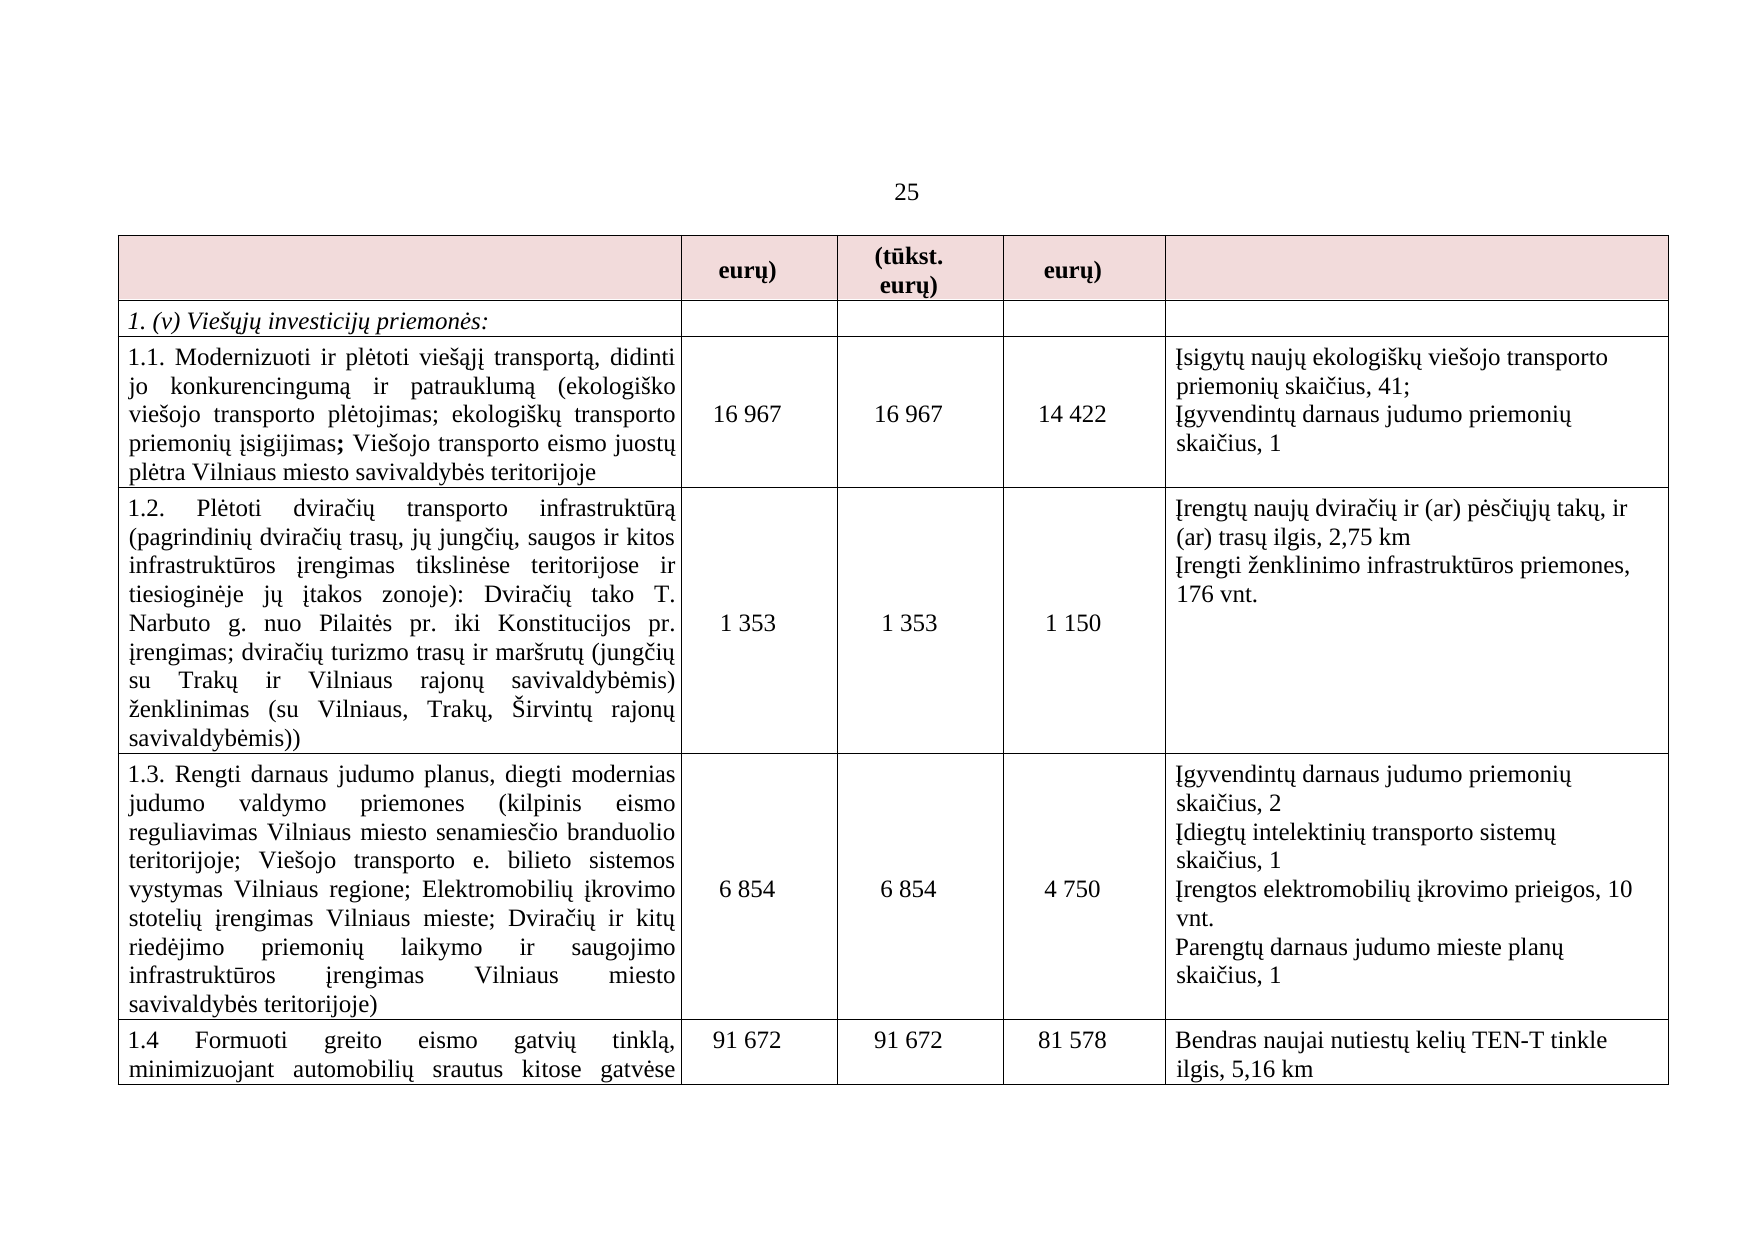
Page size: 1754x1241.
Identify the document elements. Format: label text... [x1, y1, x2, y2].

table_header (tūkst. eurų) [838, 236, 1003, 299]
table_cell 91 672 [682, 1020, 837, 1083]
table_cell 6 854 [838, 754, 1003, 1019]
table_cell Įgyvendintų darnaus judumo priemonių skaičius, 2 Įdiegtų intelektinių transporto sistemų skaičius, 1 Įrengtos elektromobilių įkrovimo prieigos, 10 vnt. Parengtų darnaus judumo mieste planų skaičius, 1 [1166, 754, 1668, 1019]
table_header [1166, 236, 1668, 299]
table_cell 4 750 [1004, 754, 1165, 1019]
table_cell [682, 301, 837, 336]
table_header eurų) [682, 236, 837, 299]
table_cell 1.1. Modernizuoti ir plėtoti viešąjį transportą, didinti jo konkurencingumą ir patrauklumą (ekologiško viešojo transporto plėtojimas; ekologiškų transporto priemonių įsigijimas; Viešojo transporto eismo juostų plėtra Vilniaus miesto savivaldybės teritorijoje [119, 337, 681, 487]
table_cell [1004, 301, 1165, 336]
table_cell 81 578 [1004, 1020, 1165, 1083]
table_cell 16 967 [682, 337, 837, 487]
table_cell 14 422 [1004, 337, 1165, 487]
table_header eurų) [1004, 236, 1165, 299]
table_header [119, 236, 681, 299]
table_cell 1. (v) Viešųjų investicijų priemonės: [119, 301, 681, 336]
table_cell 1.2. Plėtoti dviračių transporto infrastruktūrą (pagrindinių dviračių trasų, jų jungčių, saugos ir kitos infrastruktūros įrengimas tikslinėse teritorijose ir tiesioginėje jų įtakos zonoje): Dviračių tako T. Narbuto g. nuo Pilaitės pr. iki Konstitucijos pr. įrengimas; dviračių turizmo trasų ir maršrutų (jungčių su Trakų ir Vilniaus rajonų savivaldybėmis) ženklinimas (su Vilniaus, Trakų, Širvintų rajonų savivaldybėmis)) [119, 488, 681, 753]
table_cell 91 672 [838, 1020, 1003, 1083]
table_cell [838, 301, 1003, 336]
table_cell [1166, 301, 1668, 336]
table_cell 1 150 [1004, 488, 1165, 753]
table_cell Įsigytų naujų ekologiškų viešojo transporto priemonių skaičius, 41; Įgyvendintų darnaus judumo priemonių skaičius, 1 [1166, 337, 1668, 487]
table_cell 6 854 [682, 754, 837, 1019]
table_cell 1.4 Formuoti greito eismo gatvių tinklą, minimizuojant automobilių srautus kitose gatvėse [119, 1020, 681, 1083]
table_cell 16 967 [838, 337, 1003, 487]
table_cell Bendras naujai nutiestų kelių TEN-T tinkle ilgis, 5,16 km [1166, 1020, 1668, 1083]
table_cell Įrengtų naujų dviračių ir (ar) pėsčiųjų takų, ir (ar) trasų ilgis, 2,75 km Įrengti ženklinimo infrastruktūros priemones, 176 vnt. [1166, 488, 1668, 753]
table_cell 1.3. Rengti darnaus judumo planus, diegti modernias judumo valdymo priemones (kilpinis eismo reguliavimas Vilniaus miesto senamiesčio branduolio teritorijoje; Viešojo transporto e. bilieto sistemos vystymas Vilniaus regione; Elektromobilių įkrovimo stotelių įrengimas Vilniaus mieste; Dviračių ir kitų riedėjimo priemonių laikymo ir saugojimo infrastruktūros įrengimas Vilniaus miesto savivaldybės teritorijoje) [119, 754, 681, 1019]
table_cell 1 353 [682, 488, 837, 753]
table_cell 1 353 [838, 488, 1003, 753]
